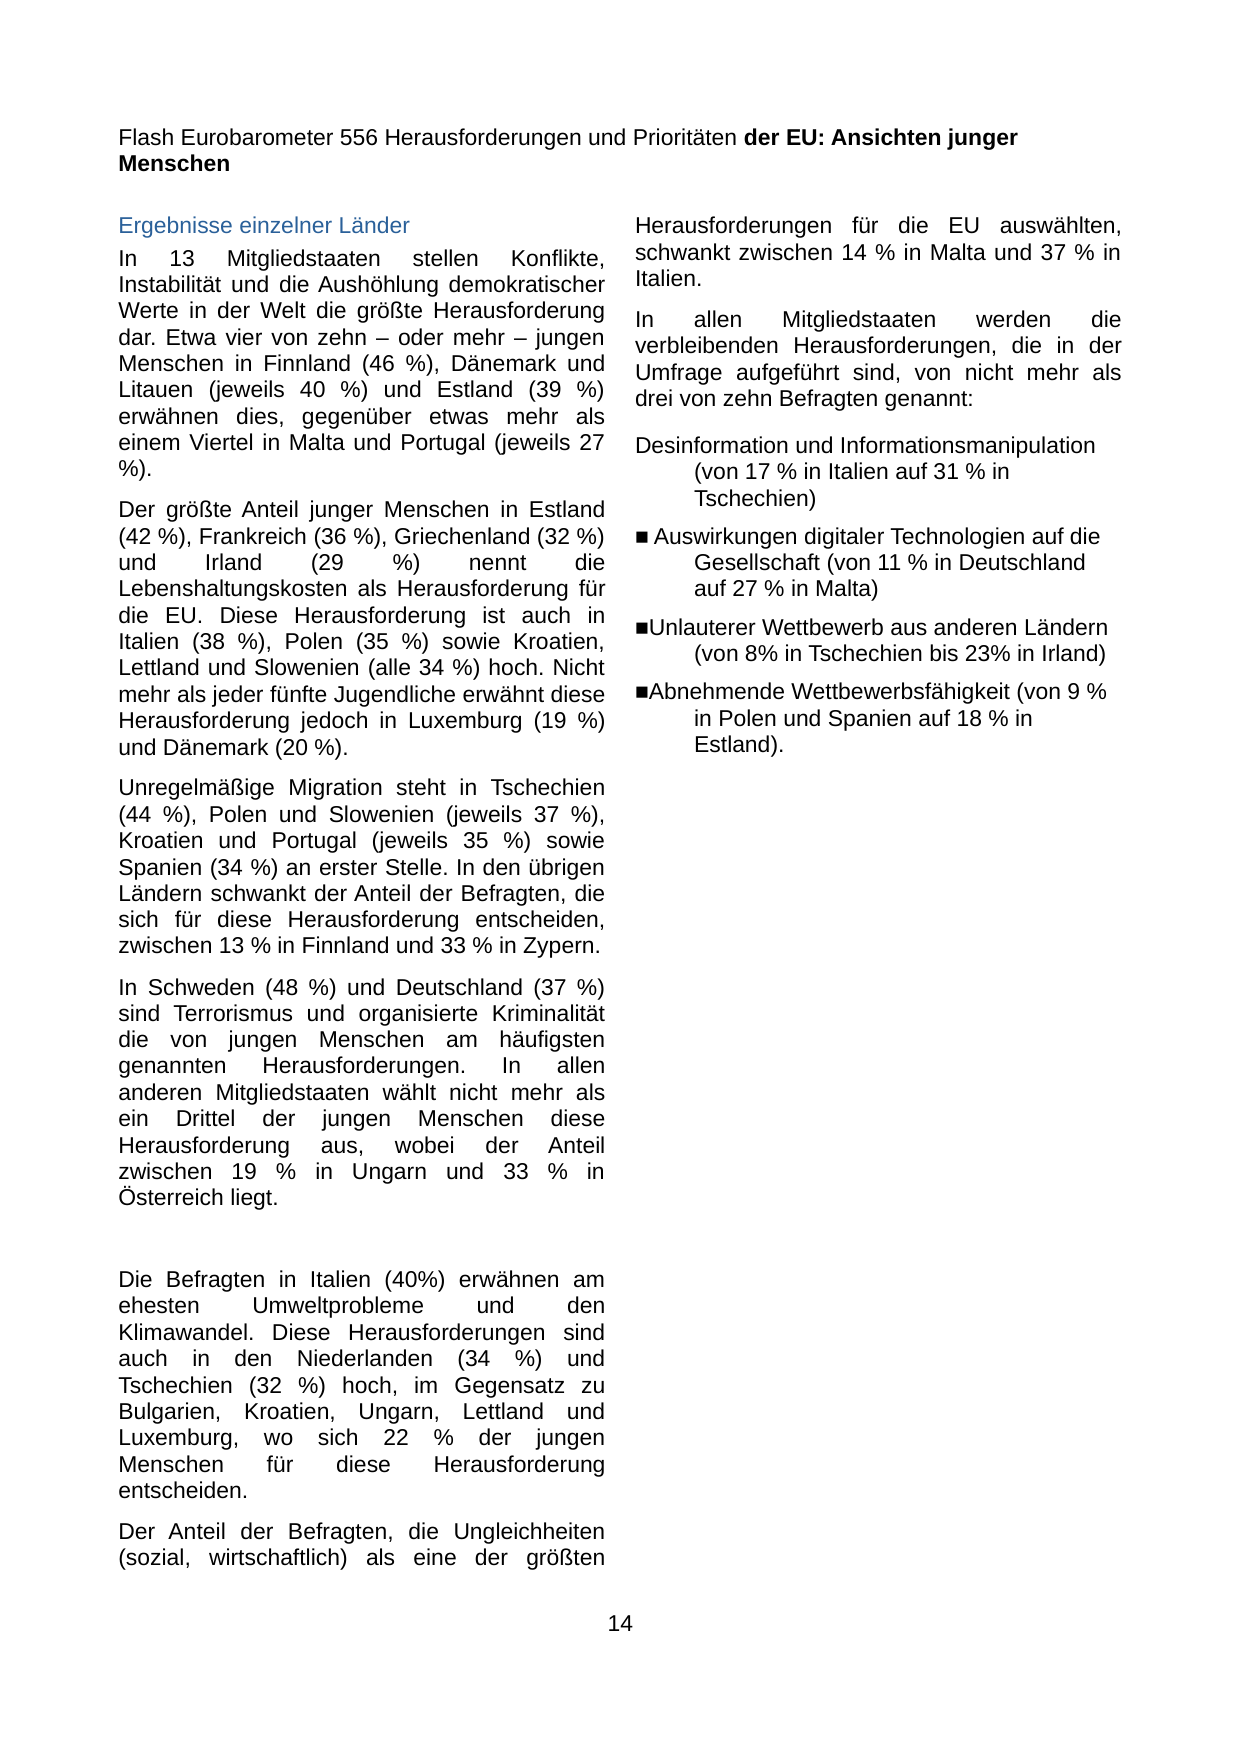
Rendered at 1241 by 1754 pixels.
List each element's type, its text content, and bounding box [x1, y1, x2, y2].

text In Schweden (48 %) und Deutschland (37 %) sind Terrorismus und organisierte Kriminalität die von jungen Menschen am häufigsten genannten Herausforderungen. In allen anderen Mitgliedstaaten wählt nicht mehr als ein Drittel der jungen Menschen diese Herausforderung aus, wobei der Anteil zwischen 19 % in Ungarn und 33 % in Österreich liegt. [118, 973, 605, 1211]
text In 13 Mitgliedstaaten stellen Konflikte, Instabilität und die Aushöhlung demokratischer Werte in der Welt die größte Herausforderung dar. Etwa vier von zehn – oder mehr – jungen Menschen in Finnland (46 %), Dänemark und Litauen (jeweils 40 %) und Estland (39 %) erwähnen dies, gegenüber etwas mehr als einem Viertel in Malta und Portugal (jeweils 27 %). [118, 244, 605, 482]
text Ergebnisse einzelner Länder [118, 212, 605, 238]
text Der Anteil der Befragten, die Ungleichheiten (sozial, wirtschaftlich) als eine der größten [118, 1518, 605, 1571]
text Der größte Anteil junger Menschen in Estland (42 %), Frankreich (36 %), Griechenland (32 %) und Irland (29 %) nennt die Lebenshaltungskosten als Herausforderung für die EU. Diese Herausforderung ist auch in Italien (38 %), Polen (35 %) sowie Kroatien, Lettland und Slowenien (alle 34 %) hoch. Nicht mehr als jeder fünfte Jugendliche erwähnt diese Herausforderung jedoch in Luxemburg (19 %) und Dänemark (20 %). [118, 496, 605, 760]
text Herausforderungen für die EU auswählten, schwankt zwischen 14 % in Malta und 37 % in Italien. [635, 212, 1122, 291]
text In allen Mitgliedstaaten werden die verbleibenden Herausforderungen, die in der Umfrage aufgeführt sind, von nicht mehr als drei von zehn Befragten genannt: [635, 306, 1122, 411]
text Desinformation und Informationsmanipulation (von 17 % in Italien auf 31 % in Tschechien) [635, 432, 1122, 511]
text ■ Auswirkungen digitaler Technologien auf die Gesellschaft (von 11 % in Deutschland auf 27 % in Malta) [635, 523, 1122, 602]
text Die Befragten in Italien (40%) erwähnen am ehesten Umweltprobleme und den Klimawandel. Diese Herausforderungen sind auch in den Niederlanden (34 %) und Tschechien (32 %) hoch, im Gegensatz zu Bulgarien, Kroatien, Ungarn, Lettland und Luxemburg, wo sich 22 % der jungen Menschen für diese Herausforderung entscheiden. [118, 1266, 605, 1503]
text ■Unlauterer Wettbewerb aus anderen Ländern (von 8% in Tschechien bis 23% in Irland) [635, 614, 1122, 666]
text Unregelmäßige Migration steht in Tschechien (44 %), Polen und Slowenien (jeweils 37 %), Kroatien und Portugal (jeweils 35 %) sowie Spanien (34 %) an erster Stelle. In den übrigen Ländern schwankt der Anteil der Befragten, die sich für diese Herausforderung entscheiden, zwischen 13 % in Finnland und 33 % in Zypern. [118, 774, 605, 959]
text ■Abnehmende Wettbewerbsfähigkeit (von 9 % in Polen und Spanien auf 18 % in Estland). [635, 678, 1122, 757]
